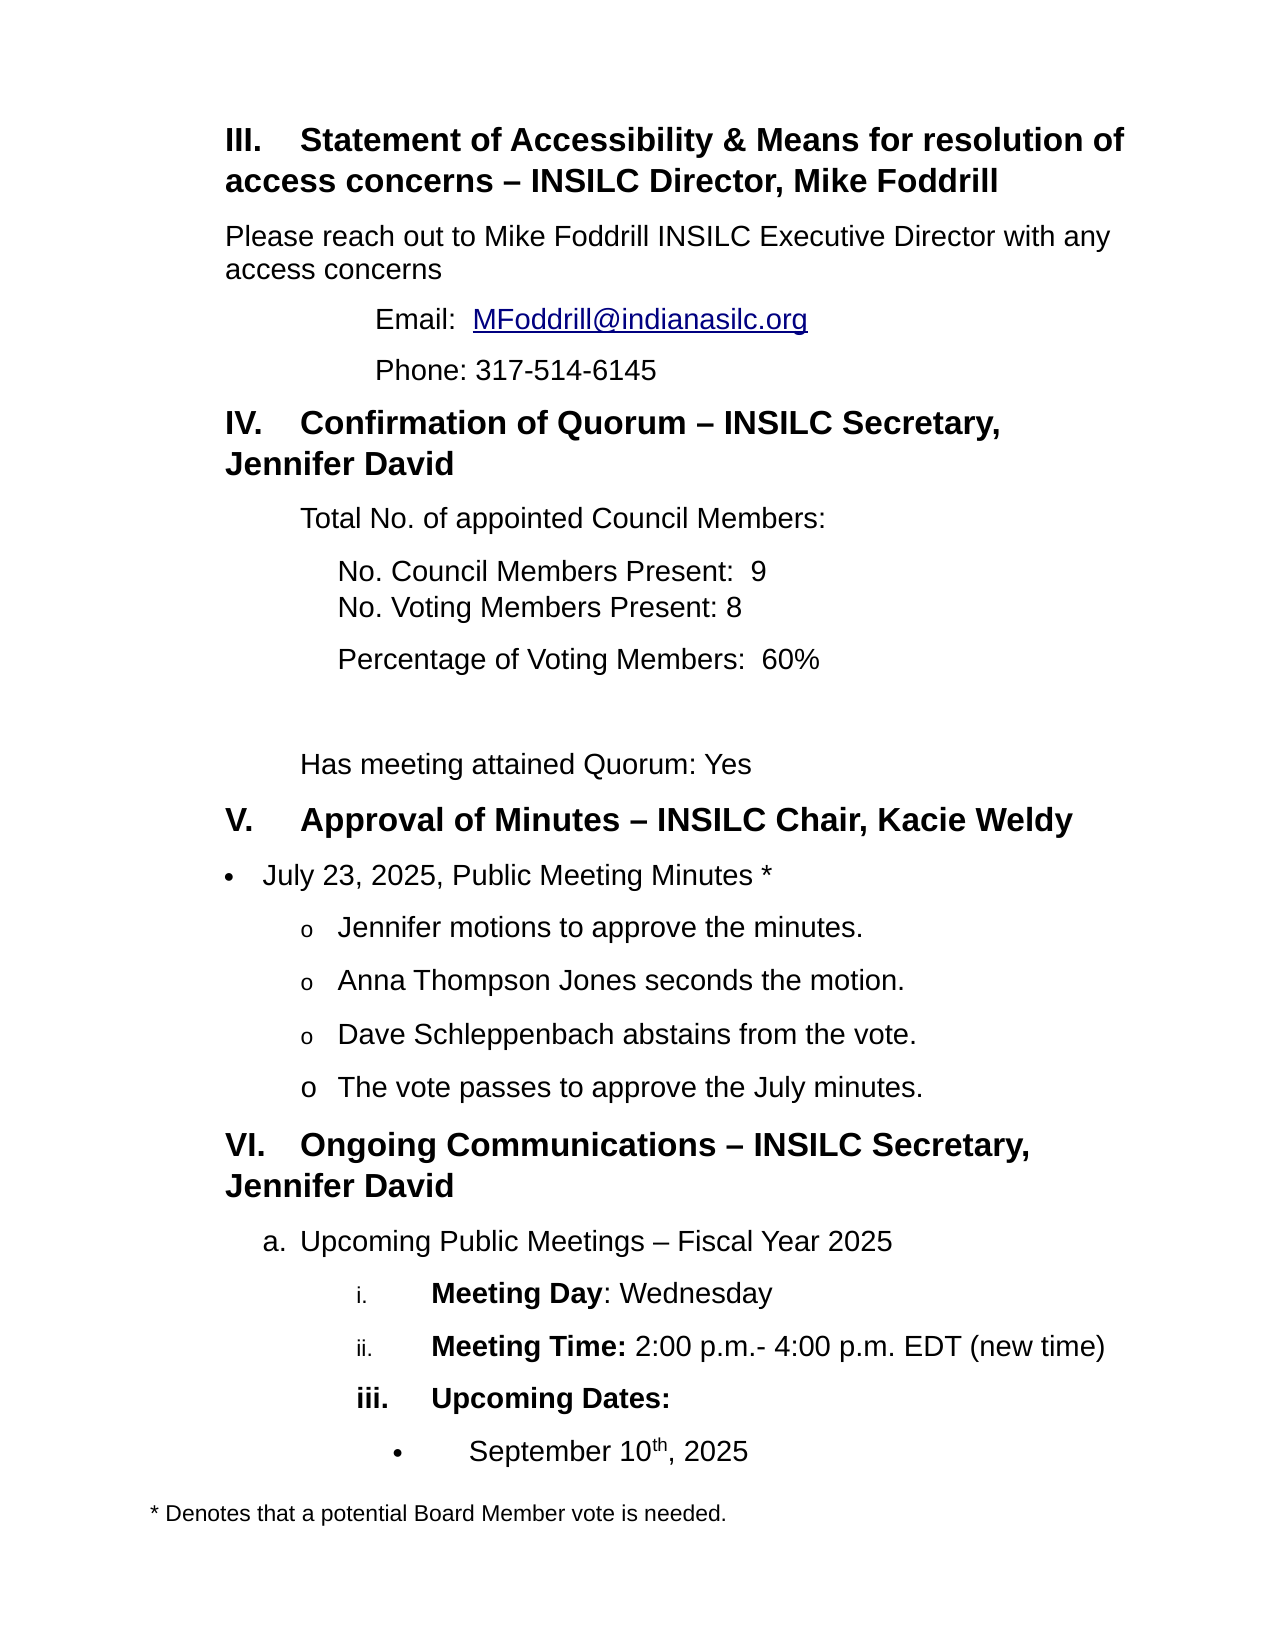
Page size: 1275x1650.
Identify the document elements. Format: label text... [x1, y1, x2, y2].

list The vote passes to approve the July minutes. [300, 1070, 1125, 1106]
list Jennifer motions to approve the minutes. [300, 910, 1125, 944]
list Dave Schleppenbach abstains from the vote. [300, 1017, 1125, 1051]
list No. Council Members Present: 9 No. Voting Members Present: 8 [337, 554, 1125, 623]
subtitle Statement of Accessibility & Means for resolution of access concerns – INSILC Director, Mike Foddrill [225, 120, 1125, 199]
list Meeting Time: 2:00 p.m.- 4:00 p.m. EDT (new time) [356, 1329, 1125, 1363]
subtitle Approval of Minutes – INSILC Chair, Kacie Weldy [225, 800, 1125, 838]
subtitle Ongoing Communications – INSILC Secretary, Jennifer David [225, 1125, 1125, 1205]
list Has meeting attained Quorum: Yes [300, 747, 1125, 781]
list Anna Thompson Jones seconds the motion. [300, 963, 1125, 998]
list Upcoming Dates: [356, 1382, 1125, 1415]
subtitle Upcoming Public Meetings – Fiscal Year 2025 [262, 1224, 1125, 1258]
text Email: MFoddrill@indianasilc.org [300, 302, 1125, 336]
text Please reach out to Mike Foddrill INSILC Executive Director with any access concerns [225, 218, 1125, 286]
list Total No. of appointed Council Members: [300, 501, 1125, 535]
subtitle Confirmation of Quorum – INSILC Secretary, Jennifer David [225, 403, 1125, 482]
list July 23, 2025, Public Meeting Minutes * [225, 857, 1125, 891]
list Percentage of Voting Members: 60% [300, 642, 1125, 676]
list September 10th, 2025 [394, 1434, 1125, 1468]
list Meeting Day: Wednesday [356, 1277, 1125, 1310]
text Phone: 317-514-6145 [300, 352, 1125, 386]
